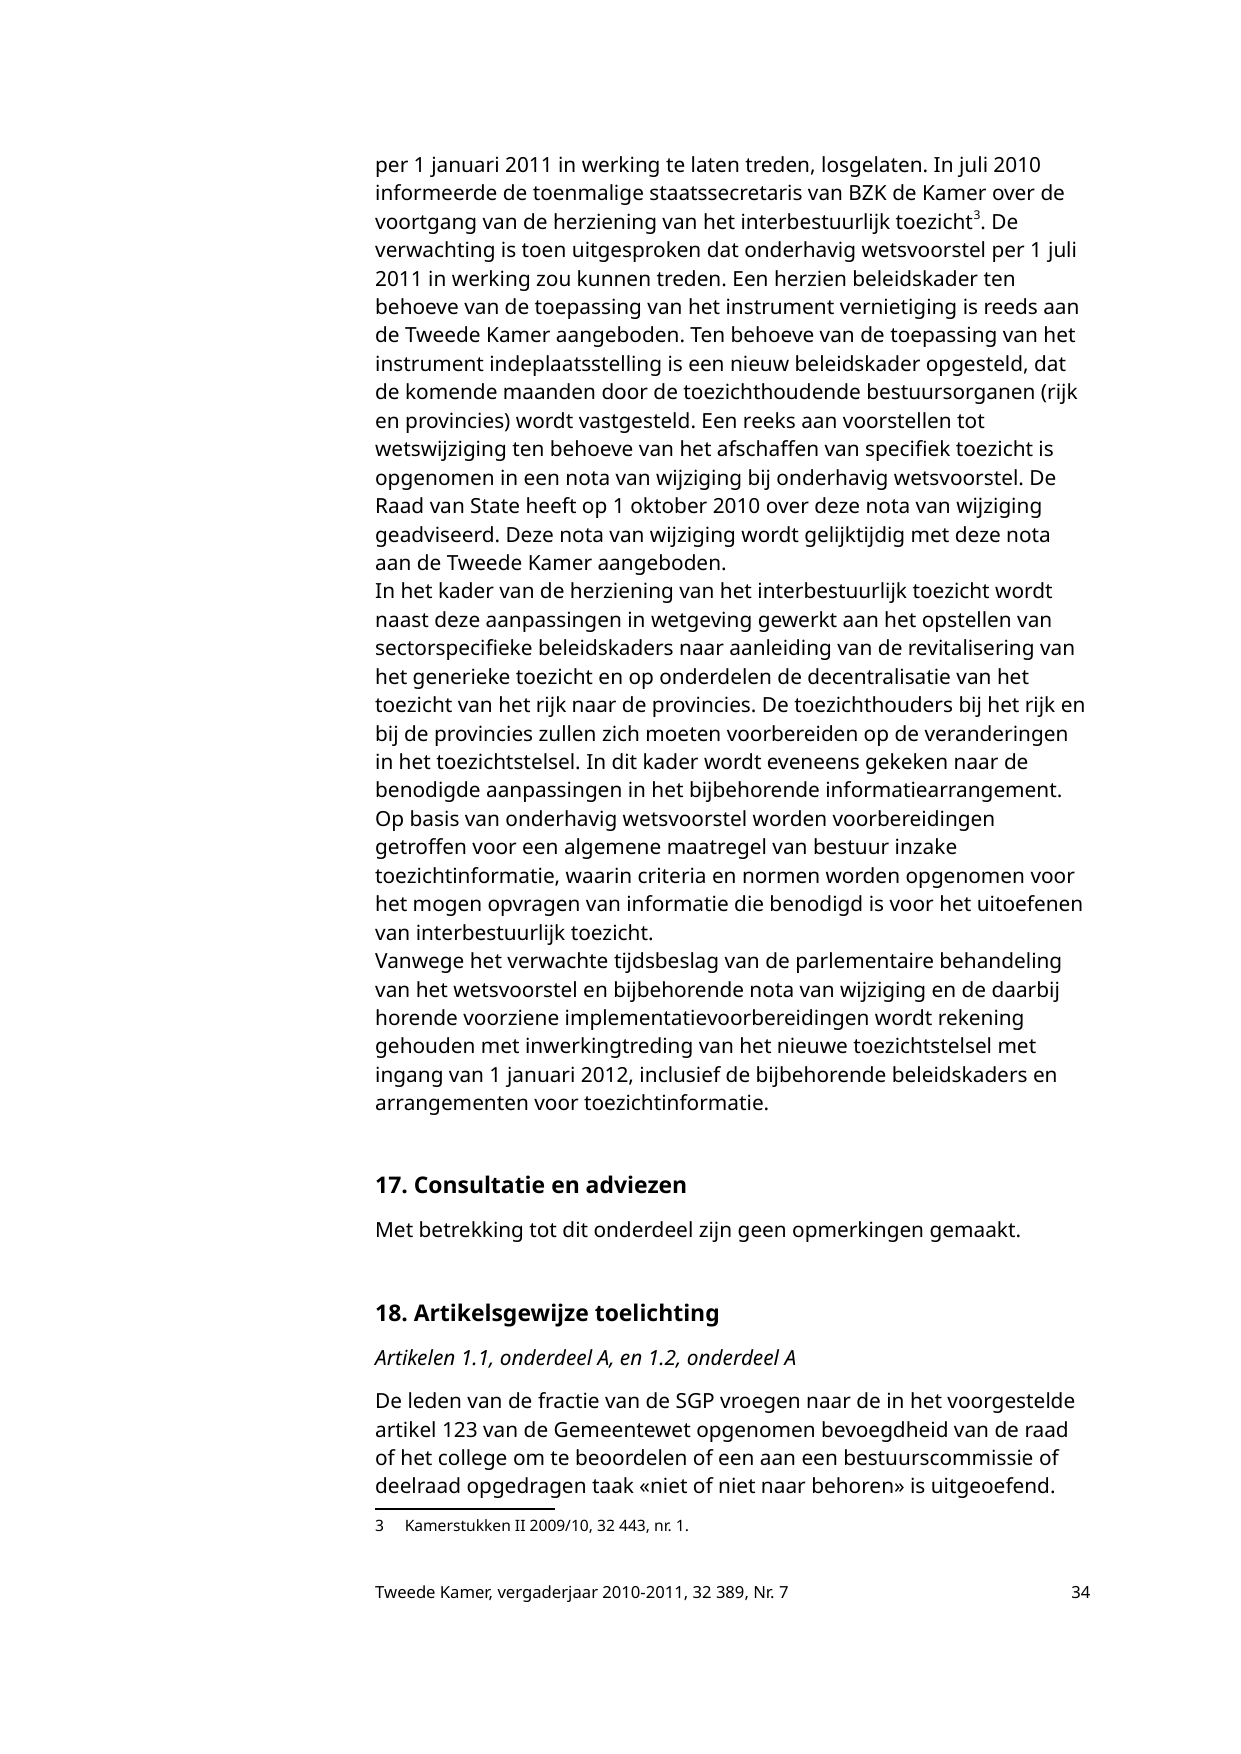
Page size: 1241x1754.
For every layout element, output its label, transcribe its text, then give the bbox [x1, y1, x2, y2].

text Kamerstukken II 2009/10, 32 443, nr. 1. [375, 1508, 1090, 1536]
subtitle 17. Consultatie en adviezen [375, 1198, 1090, 1229]
subtitle 18. Artikelsgewijze toelichting [375, 1325, 1090, 1356]
text Met betrekking tot dit onderdeel zijn geen opmerkingen gemaakt. [375, 1244, 1090, 1272]
text Artikelen 1.1, onderdeel A, en 1.2, onderdeel A [375, 1371, 1090, 1400]
text De regering heeft inderdaad het streven om onderhavig wetsvoorstel per 1 januari 2011 in werking te laten treden, losgelaten. In juli 2010 informeerde de toenmalige staatssecretaris van BZK de Kamer over de voortgang van de herziening van het interbestuurlijk toezicht. De verwachting is toen uitgesproken dat onderhavig wetsvoorstel per 1 juli 2011 in werking zou kunnen treden. Een herzien beleidskader ten behoeve van de toepassing van het instrument vernietiging is reeds aan de Tweede Kamer aangeboden. Ten behoeve van de toepassing van het instrument indeplaatsstelling is een nieuw beleidskader opgesteld, dat de komende maanden door de toezichthoudende bestuursorganen (rijk en provincies) wordt vastgesteld. Een reeks aan voorstellen tot wetswijziging ten behoeve van het afschaffen van specifiek toezicht is opgenomen in een nota van wijziging bij onderhavig wetsvoorstel. De Raad van State heeft op 1 oktober 2010 over deze nota van wijziging geadviseerd. Deze nota van wijziging wordt gelijktijdig met deze nota aan de Tweede Kamer aangeboden. [375, 150, 1090, 605]
text Vanwege het verwachte tijdsbeslag van de parlementaire behandeling van het wetsvoorstel en bijbehorende nota van wijziging en de daarbij horende voorziene implementatievoorbereidingen wordt rekening gehouden met inwerkingtreding van het nieuwe toezichtstelsel met ingang van 1 januari 2012, inclusief de bijbehorende beleidskaders en arrangementen voor toezichtinformatie. [375, 975, 1090, 1145]
text De leden van de fractie van de SGP vroegen naar de in het voorgestelde artikel 123 van de Gemeentewet opgenomen bevoegdheid van de raad of het college om te beoordelen of een aan een bestuurscommissie of deelraad opgedragen taak «niet of niet naar behoren» is uitgeoefend. [375, 1415, 1090, 1500]
text In het kader van de herziening van het interbestuurlijk toezicht wordt naast deze aanpassingen in wetgeving gewerkt aan het opstellen van sectorspecifieke beleidskaders naar aanleiding van de revitalisering van het generieke toezicht en op onderdelen de decentralisatie van het toezicht van het rijk naar de provincies. De toezichthouders bij het rijk en bij de provincies zullen zich moeten voorbereiden op de veranderingen in het toezichtstelsel. In dit kader wordt eveneens gekeken naar de benodigde aanpassingen in het bijbehorende informatiearrangement. Op basis van onderhavig wetsvoorstel worden voorbereidingen getroffen voor een algemene maatregel van bestuur inzake toezichtinformatie, waarin criteria en normen worden opgenomen voor het mogen opvragen van informatie die benodigd is voor het uitoefenen van interbestuurlijk toezicht. [375, 605, 1090, 975]
